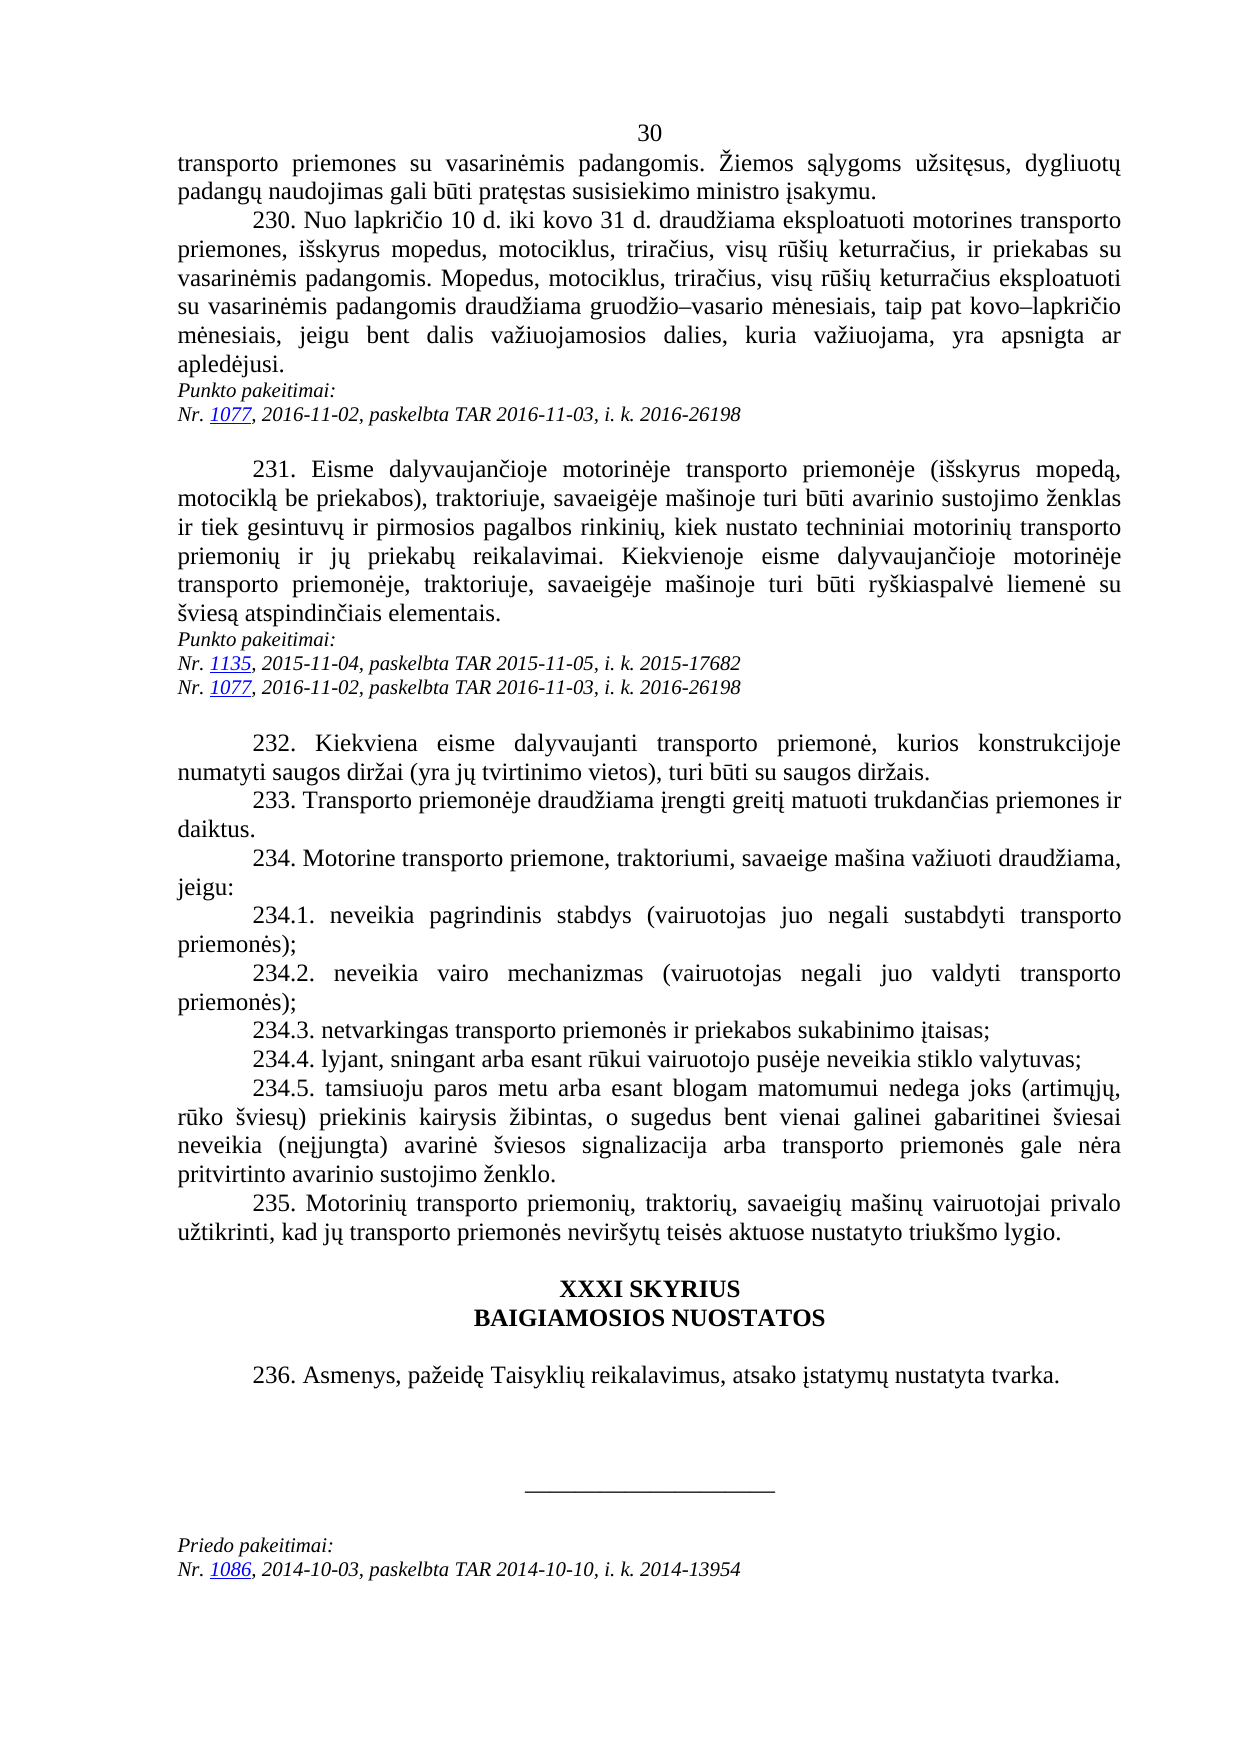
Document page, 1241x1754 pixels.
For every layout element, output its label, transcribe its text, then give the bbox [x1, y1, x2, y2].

text BAIGIAMOSIOS NUOSTATOS [177, 1303, 1122, 1332]
text Punkto pakeitimai: [177, 378, 1122, 402]
text 234.5. tamsiuoju paros metu arba esant blogam matomumui nedega joks (artimųjų, rūko šviesų) priekinis kairysis žibintas, o sugedus bent vienai galinei gabaritinei šviesai neveikia (neįjungta) avarinė šviesos signalizacija arba transporto priemonės gale nėra pritvirtinto avarinio sustojimo ženklo. [177, 1073, 1122, 1188]
text 234.4. lyjant, sningant arba esant rūkui vairuotojo pusėje neveikia stiklo valytuvas; [177, 1044, 1122, 1073]
text 234. Motorine transporto priemone, traktoriumi, savaeige mašina važiuoti draudžiama, jeigu: [177, 843, 1122, 900]
text transporto priemones su vasarinėmis padangomis. Žiemos sąlygoms užsitęsus, dygliuotų padangų naudojimas gali būti pratęstas susisiekimo ministro įsakymu. [177, 148, 1122, 205]
text 235. Motorinių transporto priemonių, traktorių, savaeigių mašinų vairuotojai privalo užtikrinti, kad jų transporto priemonės neviršytų teisės aktuose nustatyto triukšmo lygio. [177, 1188, 1122, 1245]
text Nr. 1086, 2014-10-03, paskelbta TAR 2014-10-10, i. k. 2014-13954 [177, 1557, 1122, 1581]
text Nr. 1077, 2016-11-02, paskelbta TAR 2016-11-03, i. k. 2016-26198 [177, 675, 1122, 699]
text 231. Eisme dalyvaujančioje motorinėje transporto priemonėje (išskyrus mopedą, motociklą be priekabos), traktoriuje, savaeigėje mašinoje turi būti avarinio sustojimo ženklas ir tiek gesintuvų ir pirmosios pagalbos rinkinių, kiek nustato techniniai motorinių transporto priemonių ir jų priekabų reikalavimai. Kiekvienoje eisme dalyvaujančioje motorinėje transporto priemonėje, traktoriuje, savaeigėje mašinoje turi būti ryškiaspalvė liemenė su šviesą atspindinčiais elementais. [177, 454, 1122, 627]
text Priedo pakeitimai: [177, 1533, 1122, 1557]
text 234.3. netvarkingas transporto priemonės ir priekabos sukabinimo įtaisas; [177, 1015, 1122, 1044]
text XXXI SKYRIUS [177, 1274, 1122, 1303]
text Nr. 1077, 2016-11-02, paskelbta TAR 2016-11-03, i. k. 2016-26198 [177, 402, 1122, 426]
text 234.2. neveikia vairo mechanizmas (vairuotojas negali juo valdyti transporto priemonės); [177, 958, 1122, 1015]
text 232. Kiekviena eisme dalyvaujanti transporto priemonė, kurios konstrukcijoje numatyti saugos diržai (yra jų tvirtinimo vietos), turi būti su saugos diržais. [177, 728, 1122, 785]
text 230. Nuo lapkričio 10 d. iki kovo 31 d. draudžiama eksploatuoti motorines transporto priemones, išskyrus mopedus, motociklus, triračius, visų rūšių keturračius, ir priekabas su vasarinėmis padangomis. Mopedus, motociklus, triračius, visų rūšių keturračius eksploatuoti su vasarinėmis padangomis draudžiama gruodžio–vasario mėnesiais, taip pat kovo–lapkričio mėnesiais, jeigu bent dalis važiuojamosios dalies, kuria važiuojama, yra apsnigta ar apledėjusi. [177, 205, 1122, 378]
text 234.1. neveikia pagrindinis stabdys (vairuotojas juo negali sustabdyti transporto priemonės); [177, 900, 1122, 958]
text 233. Transporto priemonėje draudžiama įrengti greitį matuoti trukdančias priemones ir daiktus. [177, 785, 1122, 843]
text –––––––––––––––––––– [177, 1475, 1122, 1504]
text Punkto pakeitimai: [177, 627, 1122, 651]
text 236. Asmenys, pažeidę Taisyklių reikalavimus, atsako įstatymų nustatyta tvarka. [177, 1360, 1122, 1389]
text Nr. 1135, 2015-11-04, paskelbta TAR 2015-11-05, i. k. 2015-17682 [177, 651, 1122, 675]
